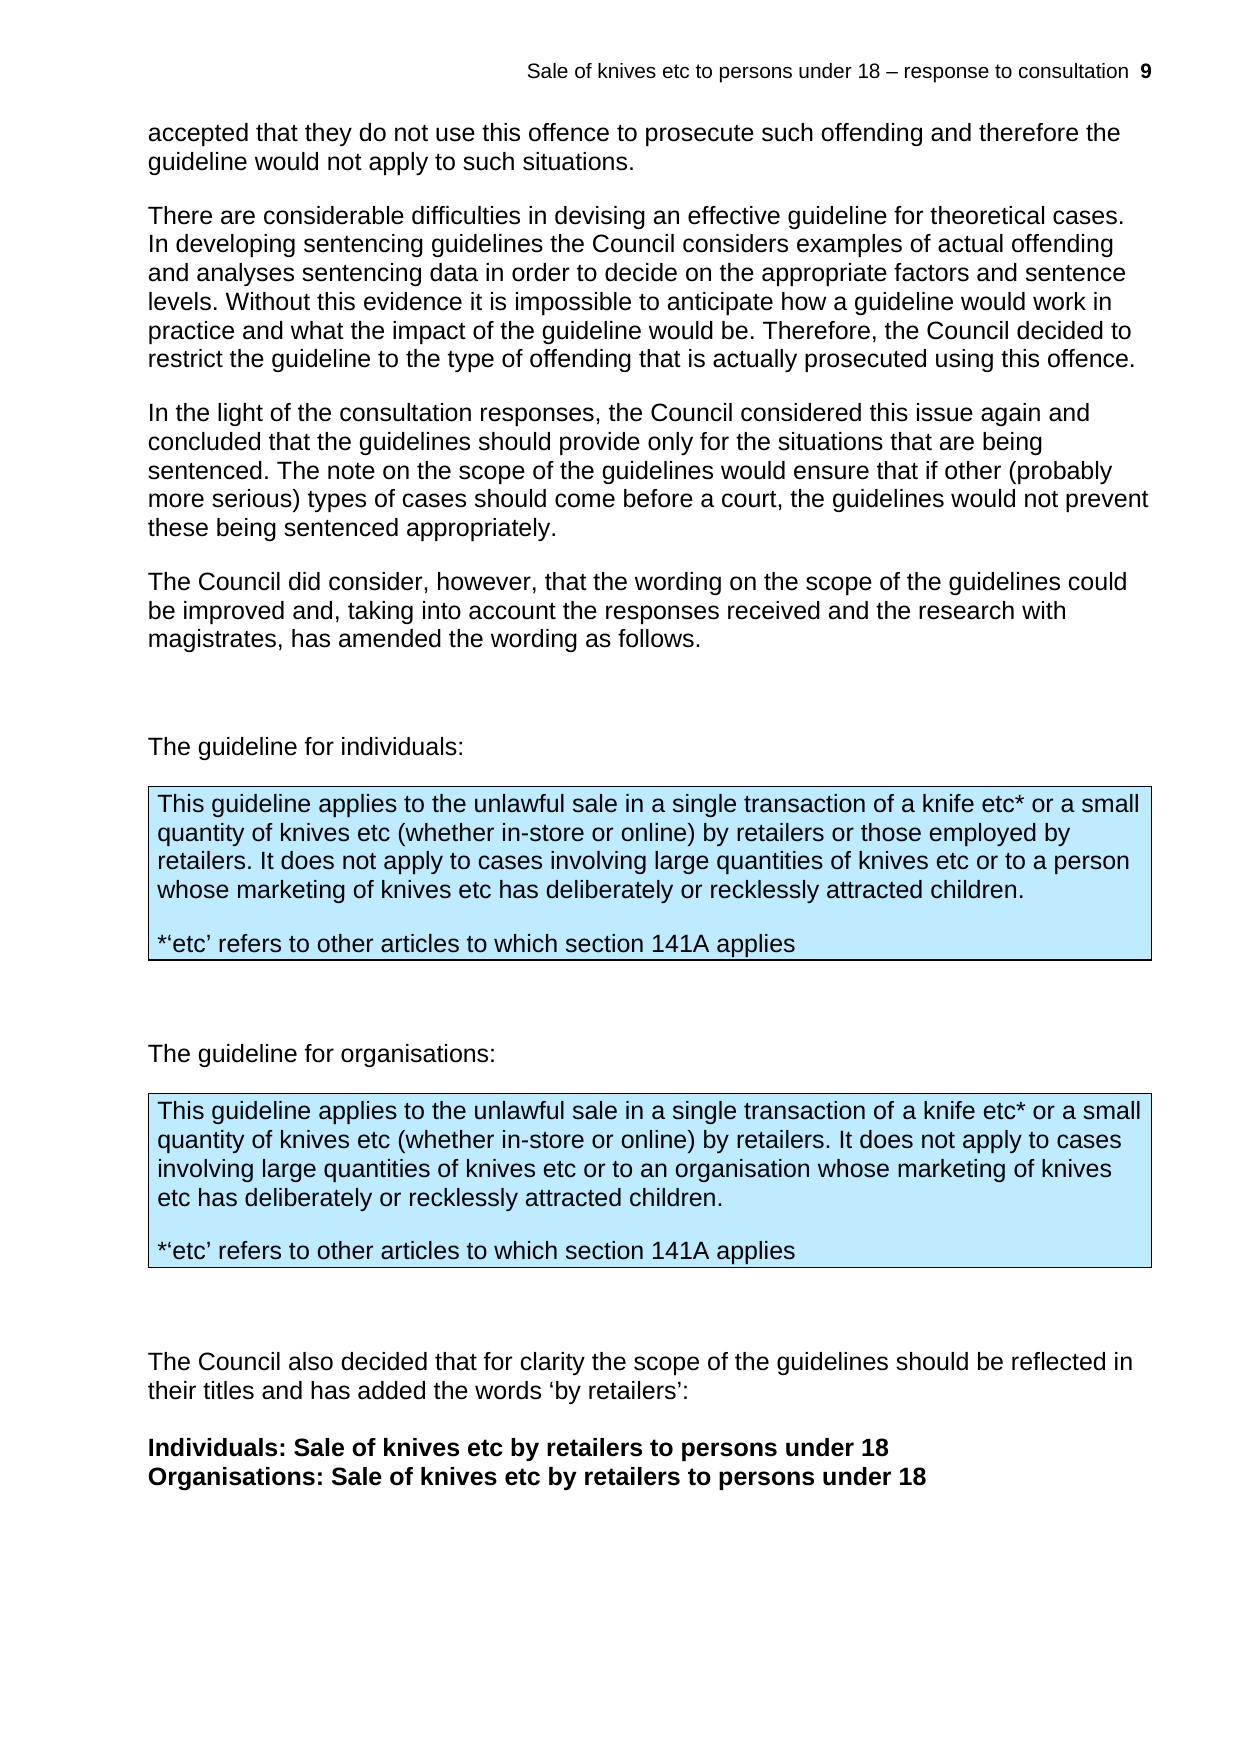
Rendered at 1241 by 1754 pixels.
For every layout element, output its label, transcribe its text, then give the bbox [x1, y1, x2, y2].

text Individuals: Sale of knives etc by retailers to persons under 18 [148, 1433, 1152, 1462]
text *‘etc’ refers to other articles to which section 141A applies [149, 926, 1151, 959]
text The guideline for individuals: [148, 732, 1152, 761]
text *‘etc’ refers to other articles to which section 141A applies [149, 1233, 1151, 1267]
text The Council also decided that for clarity the scope of the guidelines should be reflected in their titles and has added the words ‘by retailers’: [148, 1347, 1152, 1404]
text This guideline applies to the unlawful sale in a single transaction of a knife etc* or a small quantity of knives etc (whether in-store or online) by retailers or those employed by retailers. It does not apply to cases involving large quantities of knives etc or to a person whose marketing of knives etc has deliberately or recklessly attracted children. [149, 787, 1151, 904]
text The guideline for organisations: [148, 1039, 1152, 1068]
text The Council did consider, however, that the wording on the scope of the guidelines could be improved and, taking into account the responses received and the research with magistrates, has amended the wording as follows. [148, 567, 1152, 653]
text There are considerable difficulties in devising an effective guideline for theoretical cases. In developing sentencing guidelines the Council considers examples of actual offending and analyses sentencing data in order to decide on the appropriate factors and sentence levels. Without this evidence it is impossible to anticipate how a guideline would work in practice and what the impact of the guideline would be. Therefore, the Council decided to restrict the guideline to the type of offending that is actually prosecuted using this offence. [148, 201, 1152, 373]
text In the light of the consultation responses, the Council considered this issue again and concluded that the guidelines should provide only for the situations that are being sentenced. The note on the scope of the guidelines would ensure that if other (probably more serious) types of cases should come before a court, the guidelines would not prevent these being sentenced appropriately. [148, 398, 1152, 542]
text accepted that they do not use this offence to prosecute such offending and therefore the guideline would not apply to such situations. [148, 118, 1152, 176]
text Organisations: Sale of knives etc by retailers to persons under 18 [148, 1462, 1152, 1491]
text This guideline applies to the unlawful sale in a single transaction of a knife etc* or a small quantity of knives etc (whether in-store or online) by retailers. It does not apply to cases involving large quantities of knives etc or to an organisation whose marketing of knives etc has deliberately or recklessly attracted children. [149, 1094, 1151, 1211]
